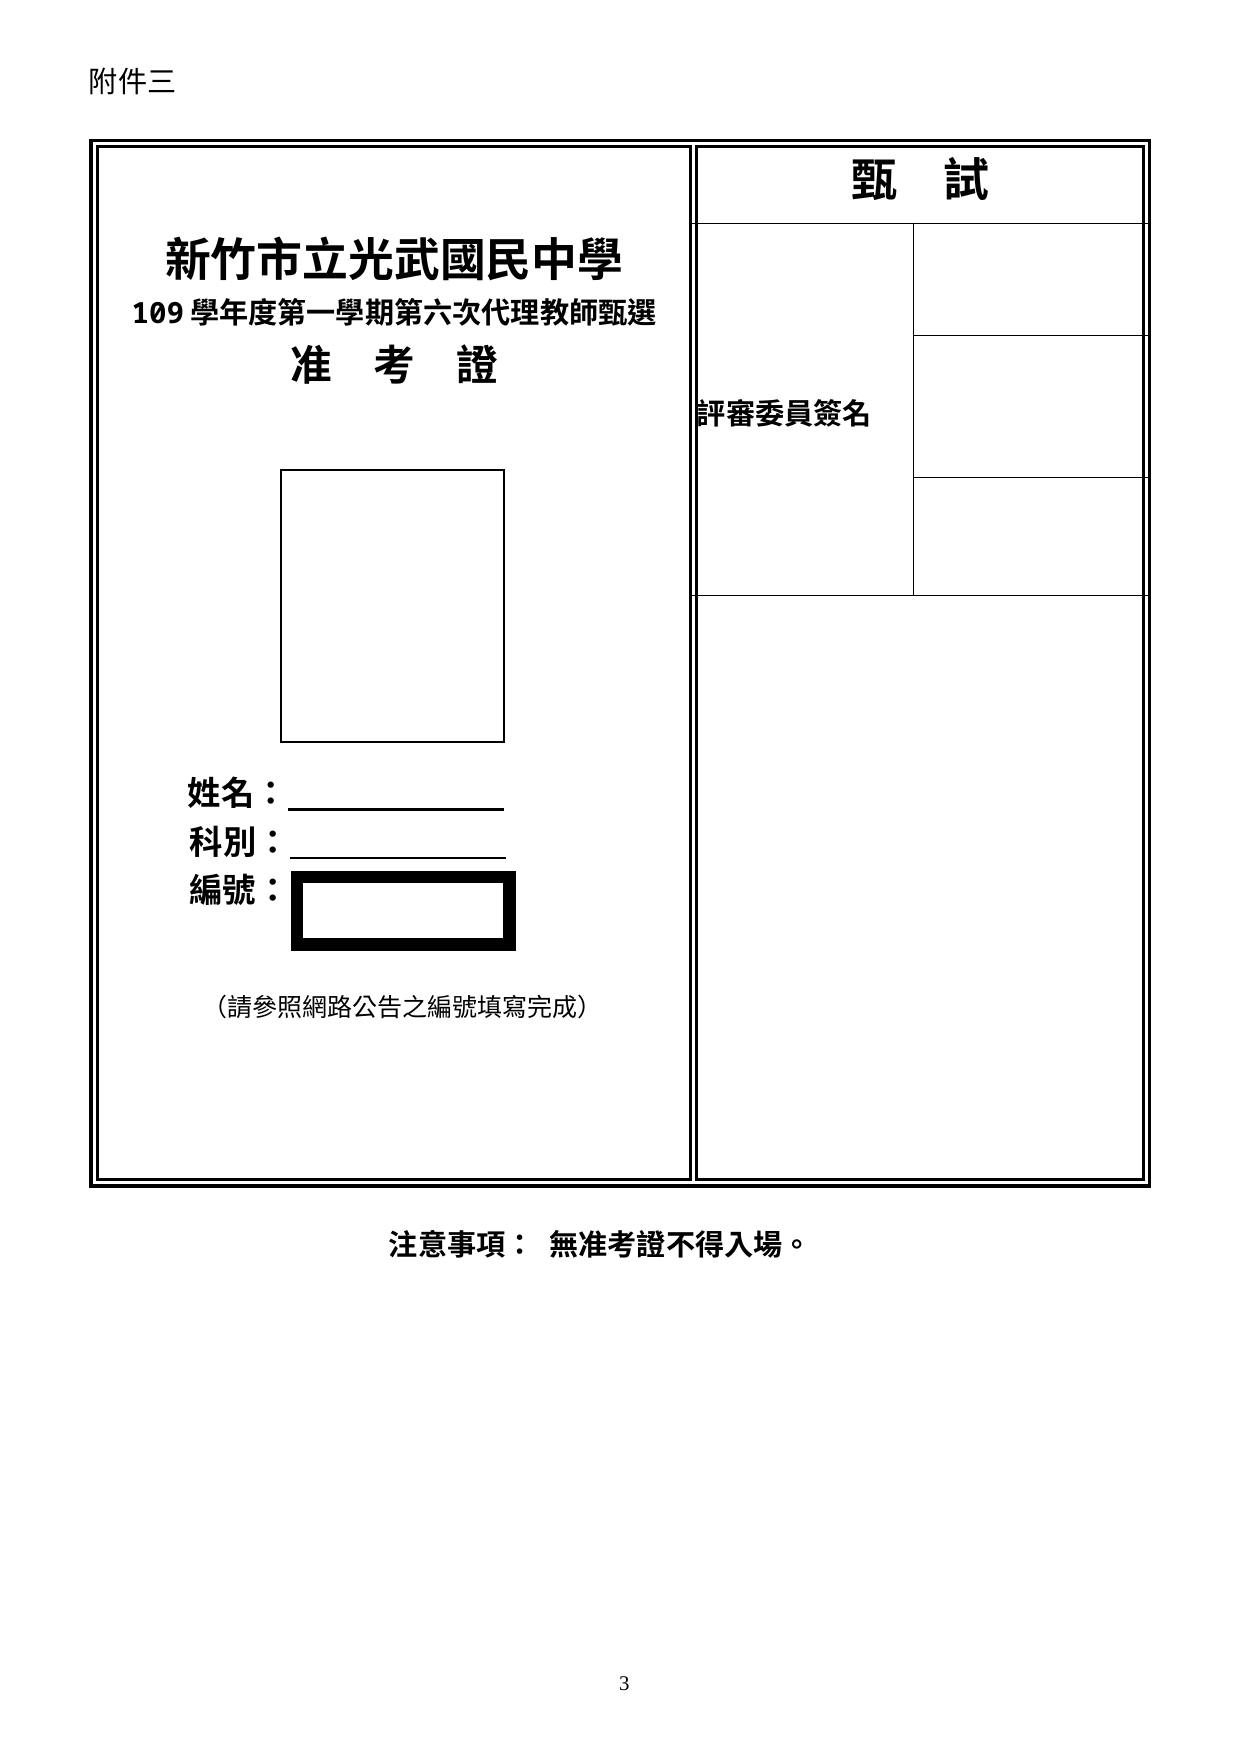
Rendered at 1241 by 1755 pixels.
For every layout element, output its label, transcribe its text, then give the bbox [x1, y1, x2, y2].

table_cell [914, 336, 1142, 477]
table_cell [914, 224, 1142, 335]
table_header 新竹市立光武國民中學 109學年度第一學期第六次代理教師甄選 准 考 證 姓名： 科別： 編號： （請參照網路公告之編號填寫完成） [94, 142, 694, 1178]
text 注意事項： 無准考證不得入場。 [339, 1225, 1152, 1262]
table_header 甄 試 [694, 142, 1146, 222]
text 附件三 [89, 59, 1152, 101]
table_cell [914, 478, 1142, 595]
table_cell [698, 596, 1142, 1178]
table_cell 評審委員簽名 [698, 224, 913, 595]
